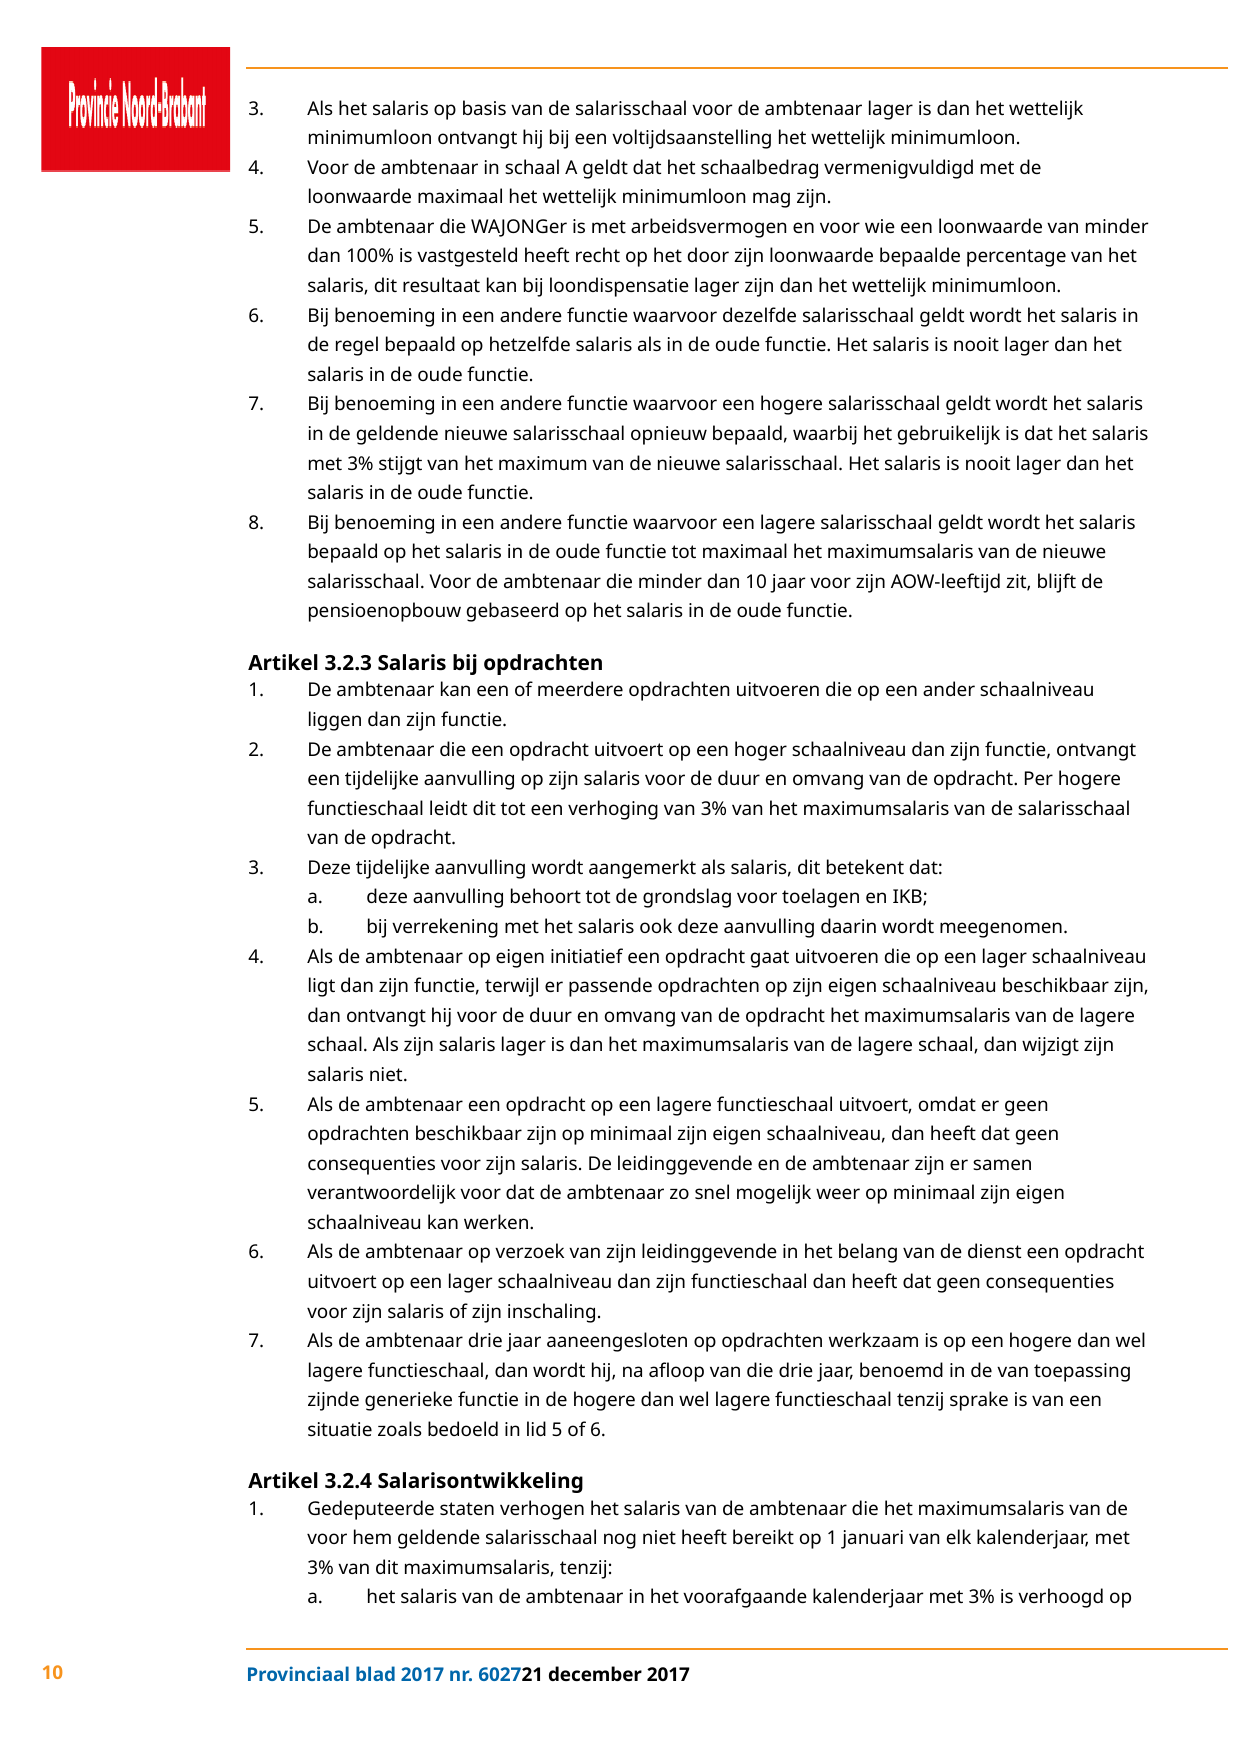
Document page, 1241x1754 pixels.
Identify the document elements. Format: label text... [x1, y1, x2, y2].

picture [41, 47, 231, 172]
list De ambtenaar die WAJONGer is met arbeidsvermogen en voor wie een loonwaarde van minder dan 100% is vastgesteld heeft recht op het door zijn loonwaarde bepaalde percentage van het salaris, dit resultaat kan bij loondispensatie lager zijn dan het wettelijk minimumloon. [248, 213, 1152, 298]
list het salaris van de ambtenaar in het voorafgaande kalenderjaar met 3% is verhoogd op [307, 1584, 1152, 1609]
text Artikel 3.2.3 Salaris bij opdrachten [248, 648, 1152, 677]
list De ambtenaar die een opdracht uitvoert op een hoger schaalniveau dan zijn functie, ontvangt een tijdelijke aanvulling op zijn salaris voor de duur en omvang van de opdracht. Per hogere functieschaal leidt dit tot een verhoging van 3% van het maximumsalaris van de salarisschaal van de opdracht. [248, 736, 1152, 850]
list bij verrekening met het salaris ook deze aanvulling daarin wordt meegenomen. [307, 913, 1152, 939]
list Deze tijdelijke aanvulling wordt aangemerkt als salaris, dit betekent dat: [248, 854, 1152, 880]
list Bij benoeming in een andere functie waarvoor dezelfde salarisschaal geldt wordt het salaris in de regel bepaald op hetzelfde salaris als in de oude functie. Het salaris is nooit lager dan het salaris in de oude functie. [248, 302, 1152, 387]
list Als de ambtenaar op eigen initiatief een opdracht gaat uitvoeren die op een lager schaalniveau ligt dan zijn functie, terwijl er passende opdrachten op zijn eigen schaalniveau beschikbaar zijn, dan ontvangt hij voor de duur en omvang van de opdracht het maximumsalaris van de lagere schaal. Als zijn salaris lager is dan het maximumsalaris van de lagere schaal, dan wijzigt zijn salaris niet. [248, 943, 1152, 1087]
list deze aanvulling behoort tot de grondslag voor toelagen en IKB; [307, 884, 1152, 909]
list Bij benoeming in een andere functie waarvoor een hogere salarisschaal geldt wordt het salaris in de geldende nieuwe salarisschaal opnieuw bepaald, waarbij het gebruikelijk is dat het salaris met 3% stijgt van het maximum van de nieuwe salarisschaal. Het salaris is nooit lager dan het salaris in de oude functie. [248, 391, 1152, 505]
list Voor de ambtenaar in schaal A geldt dat het schaalbedrag vermenigvuldigd met de loonwaarde maximaal het wettelijk minimumloon mag zijn. [248, 154, 1152, 209]
list Bij benoeming in een andere functie waarvoor een lagere salarisschaal geldt wordt het salaris bepaald op het salaris in de oude functie tot maximaal het maximumsalaris van de nieuwe salarisschaal. Voor de ambtenaar die minder dan 10 jaar voor zijn AOW-leeftijd zit, blijft de pensioenopbouw gebaseerd op het salaris in de oude functie. [248, 509, 1152, 623]
list Als het salaris op basis van de salarisschaal voor de ambtenaar lager is dan het wettelijk minimumloon ontvangt hij bij een voltijdsaanstelling het wettelijk minimumloon. [248, 95, 1152, 150]
list Als de ambtenaar drie jaar aaneengesloten op opdrachten werkzaam is op een hogere dan wel lagere functieschaal, dan wordt hij, na afloop van die drie jaar, benoemd in de van toepassing zijnde generieke functie in de hogere dan wel lagere functieschaal tenzij sprake is van een situatie zoals bedoeld in lid 5 of 6. [248, 1327, 1152, 1442]
list Gedeputeerde staten verhogen het salaris van de ambtenaar die het maximumsalaris van de voor hem geldende salarisschaal nog niet heeft bereikt op 1 januari van elk kalenderjaar, met 3% van dit maximumsalaris, tenzij: [248, 1495, 1152, 1580]
list De ambtenaar kan een of meerdere opdrachten uitvoeren die op een ander schaalniveau liggen dan zijn functie. [248, 677, 1152, 732]
text Artikel 3.2.4 Salarisontwikkeling [248, 1467, 1152, 1495]
list Als de ambtenaar op verzoek van zijn leidinggevende in het belang van de dienst een opdracht uitvoert op een lager schaalniveau dan zijn functieschaal dan heeft dat geen consequenties voor zijn salaris of zijn inschaling. [248, 1239, 1152, 1323]
list Als de ambtenaar een opdracht op een lagere functieschaal uitvoert, omdat er geen opdrachten beschikbaar zijn op minimaal zijn eigen schaalniveau, dan heeft dat geen consequenties voor zijn salaris. De leidinggevende en de ambtenaar zijn er samen verantwoordelijk voor dat de ambtenaar zo snel mogelijk weer op minimaal zijn eigen schaalniveau kan werken. [248, 1091, 1152, 1235]
